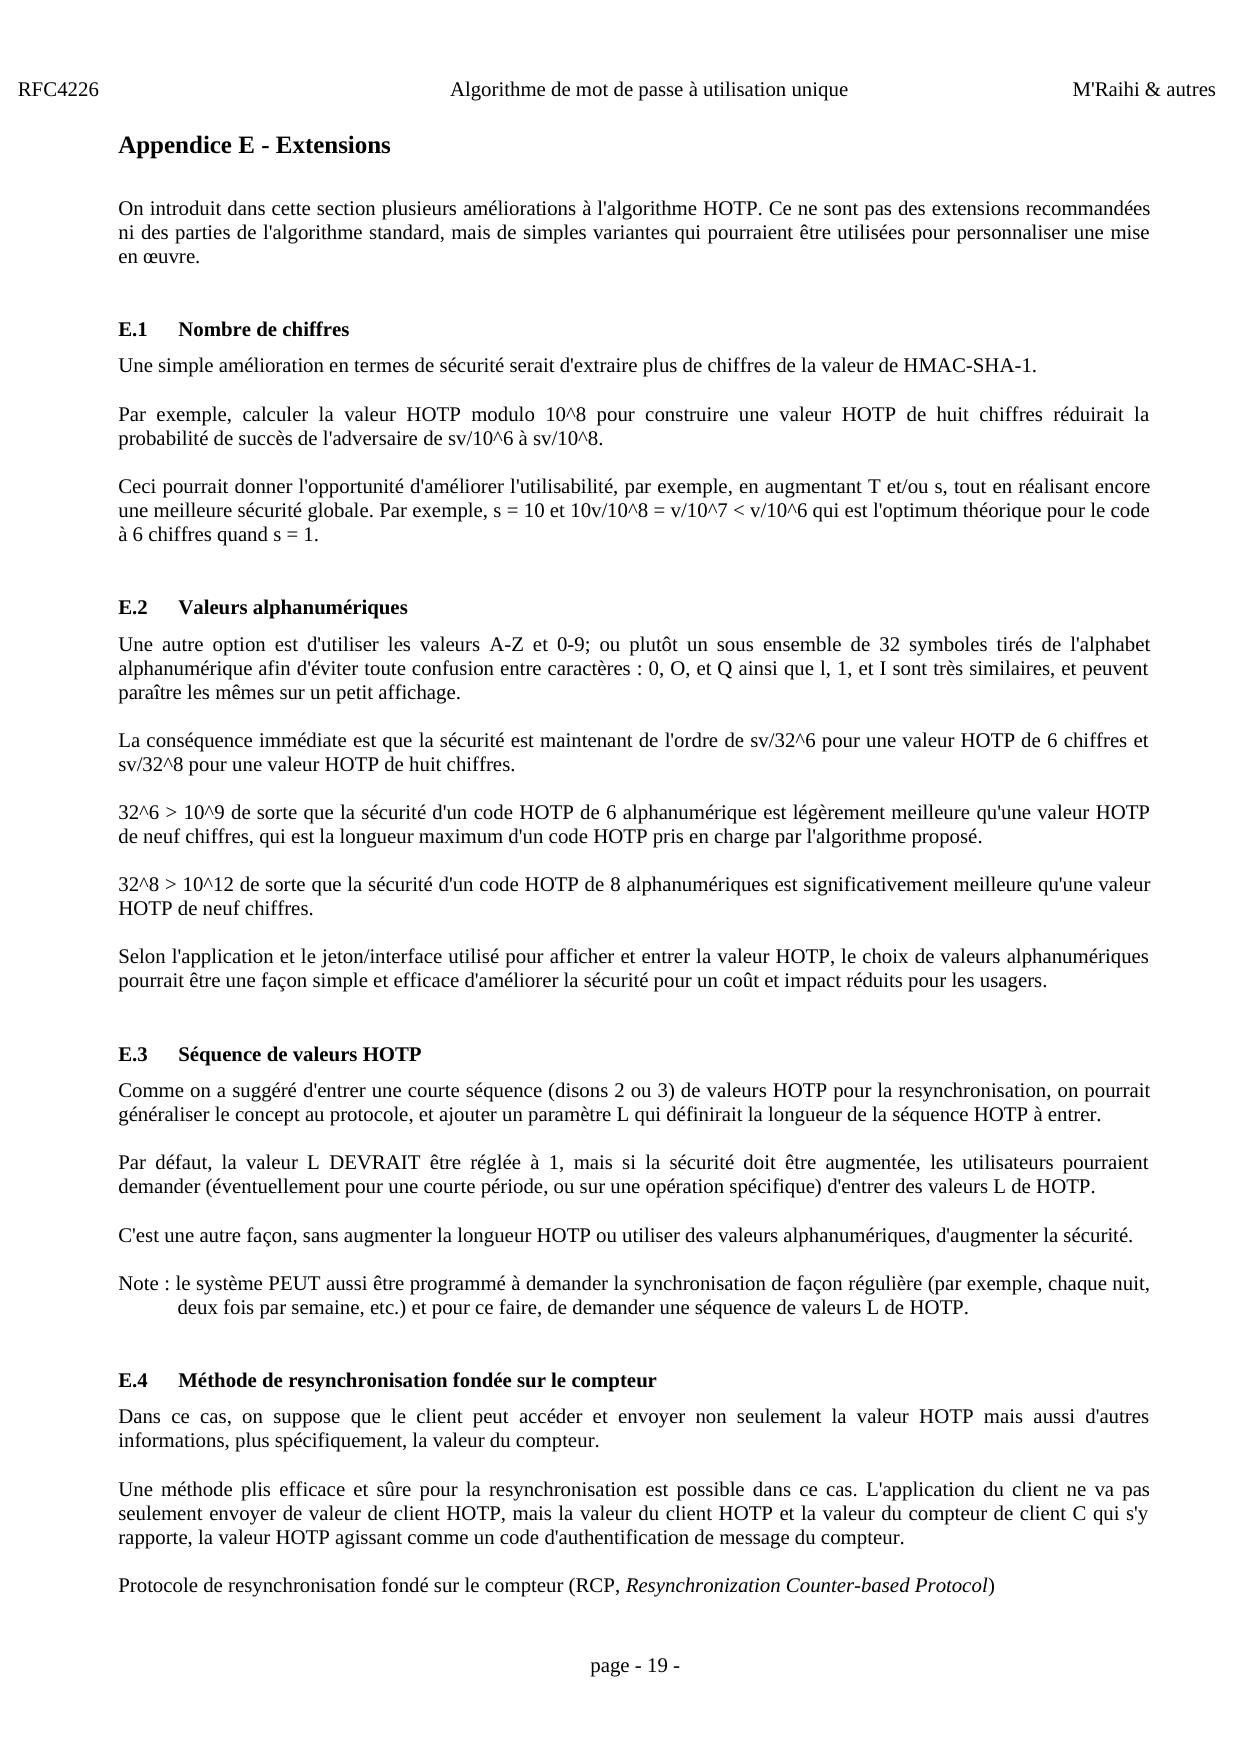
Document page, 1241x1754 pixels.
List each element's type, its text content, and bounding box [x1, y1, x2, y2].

subtitle E.1 Nombre de chiffres [118, 317, 1152, 341]
subtitle E.2 Valeurs alphanumériques [118, 595, 1152, 619]
subtitle E.3 Séquence de valeurs HOTP [118, 1042, 1152, 1066]
text 32^8 > 10^12 de sorte que la sécurité d'un code HOTP de 8 alphanumériques est significativement meilleure qu'une valeur HOTP de neuf chiffres. [118, 872, 1152, 920]
text 32^6 > 10^9 de sorte que la sécurité d'un code HOTP de 6 alphanumérique est légèrement meilleure qu'une valeur HOTP de neuf chiffres, qui est la longueur maximum d'un code HOTP pris en charge par l'algorithme proposé. [118, 800, 1152, 848]
text Par défaut, la valeur L DEVRAIT être réglée à 1, mais si la sécurité doit être augmentée, les utilisateurs pourraient demander (éventuellement pour une courte période, ou sur une opération spécifique) d'entrer des valeurs L de HOTP. [118, 1150, 1152, 1198]
text C'est une autre façon, sans augmenter la longueur HOTP ou utiliser des valeurs alphanumériques, d'augmenter la sécurité. [118, 1222, 1152, 1247]
text Note : le système PEUT aussi être programmé à demander la synchronisation de façon régulière (par exemple, chaque nuit, deux fois par semaine, etc.) et pour ce faire, de demander une séquence de valeurs L de HOTP. [118, 1271, 1152, 1319]
text Une méthode plis efficace et sûre pour la resynchronisation est possible dans ce cas. L'application du client ne va pas seulement envoyer de valeur de client HOTP, mais la valeur du client HOTP et la valeur du compteur de client C qui s'y rapporte, la valeur HOTP agissant comme un code d'authentification de message du compteur. [118, 1477, 1152, 1549]
subtitle Appendice E - Extensions [118, 130, 1152, 159]
subtitle E.4 Méthode de resynchronisation fondée sur le compteur [118, 1368, 1152, 1392]
text Comme on a suggéré d'entrer une courte séquence (disons 2 ou 3) de valeurs HOTP pour la resynchronisation, on pourrait généraliser le concept au protocole, et ajouter un paramètre L qui définirait la longueur de la séquence HOTP à entrer. [118, 1078, 1152, 1126]
text On introduit dans cette section plusieurs améliorations à l'algorithme HOTP. Ce ne sont pas des extensions recommandées ni des parties de l'algorithme standard, mais de simples variantes qui pourraient être utilisées pour personnaliser une mise en œuvre. [118, 196, 1152, 268]
text Dans ce cas, on suppose que le client peut accéder et envoyer non seulement la valeur HOTP mais aussi d'autres informations, plus spécifiquement, la valeur du compteur. [118, 1404, 1152, 1452]
text Une autre option est d'utiliser les valeurs A-Z et 0-9; ou plutôt un sous ensemble de 32 symboles tirés de l'alphabet alphanumérique afin d'éviter toute confusion entre caractères : 0, O, et Q ainsi que l, 1, et I sont très similaires, et peuvent paraître les mêmes sur un petit affichage. [118, 632, 1152, 704]
text La conséquence immédiate est que la sécurité est maintenant de l'ordre de sv/32^6 pour une valeur HOTP de 6 chiffres et sv/32^8 pour une valeur HOTP de huit chiffres. [118, 728, 1152, 776]
text Selon l'application et le jeton/interface utilisé pour afficher et entrer la valeur HOTP, le choix de valeurs alphanumériques pourrait être une façon simple et efficace d'améliorer la sécurité pour un coût et impact réduits pour les usagers. [118, 944, 1152, 992]
text Par exemple, calculer la valeur HOTP modulo 10^8 pour construire une valeur HOTP de huit chiffres réduirait la probabilité de succès de l'adversaire de sv/10^6 à sv/10^8. [118, 402, 1152, 450]
text Une simple amélioration en termes de sécurité serait d'extraire plus de chiffres de la valeur de HMAC-SHA-1. [118, 353, 1152, 377]
text Protocole de resynchronisation fondé sur le compteur (RCP, Resynchronization Counter-based Protocol) [118, 1573, 1152, 1597]
text Ceci pourrait donner l'opportunité d'améliorer l'utilisabilité, par exemple, en augmentant T et/ou s, tout en réalisant encore une meilleure sécurité globale. Par exemple, s = 10 et 10v/10^8 = v/10^7 < v/10^6 qui est l'optimum théorique pour le code à 6 chiffres quand s = 1. [118, 474, 1152, 546]
